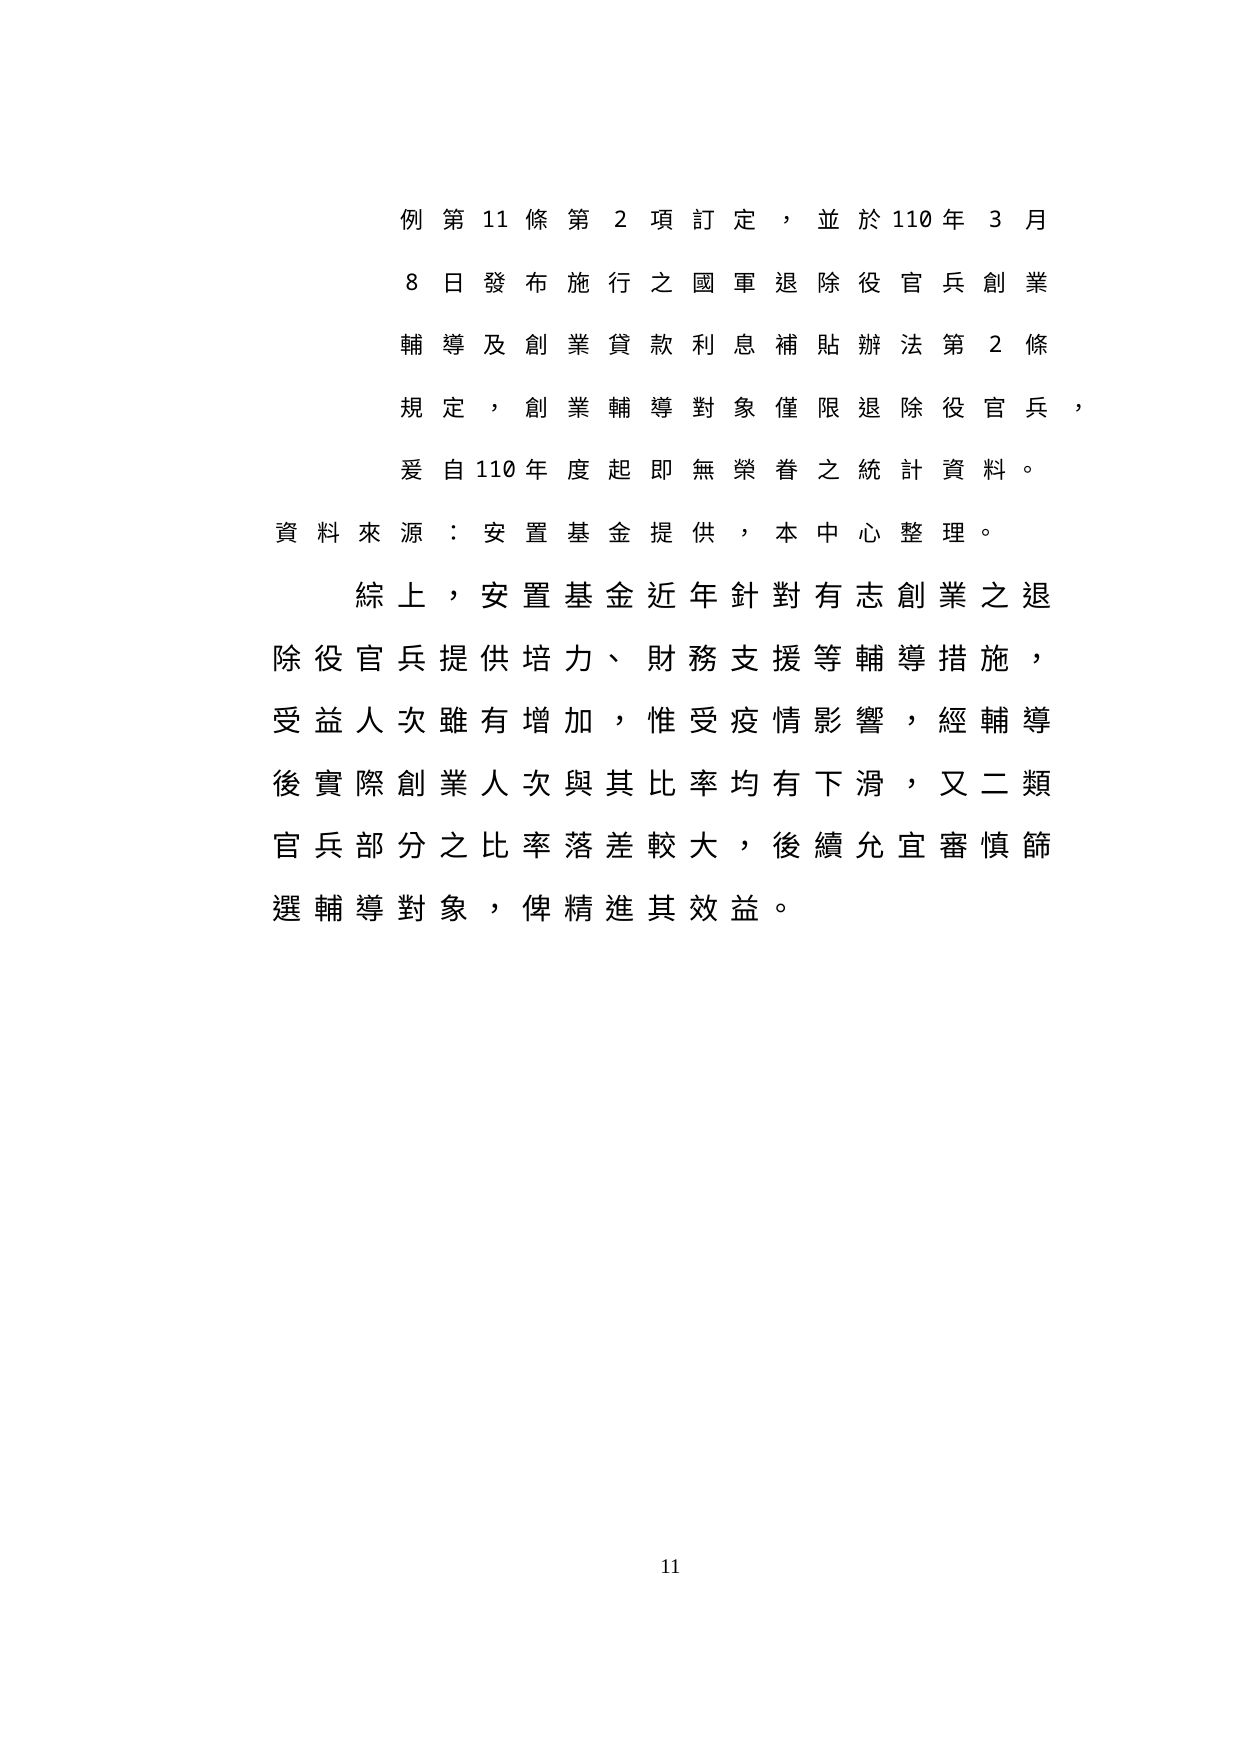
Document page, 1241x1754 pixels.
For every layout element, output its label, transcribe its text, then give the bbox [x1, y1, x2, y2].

text 說 明：原先創業輔導對象包括退除役官兵與榮眷，惟依修正後之退輔條例第11條第2項訂定，並於110年3月8日發布施行之國軍退除役官兵創業輔導及創業貸款利息補貼辦法第2條規定，創業輔導對象僅限退除役官兵，爰自110年度起即無榮眷之統計資料。 [245, 177, 1058, 490]
text 資料來源：安置基金提供，本中心整理。 [183, 490, 1058, 552]
text 綜上，安置基金近年針對有志創業之退除役官兵提供培力、財務支援等輔導措施，受益人次雖有增加，惟受疫情影響，經輔導後實際創業人次與其比率均有下滑，又二類官兵部分之比率落差較大，後續允宜審慎篩選輔導對象，俾精進其效益。 [242, 552, 1058, 927]
